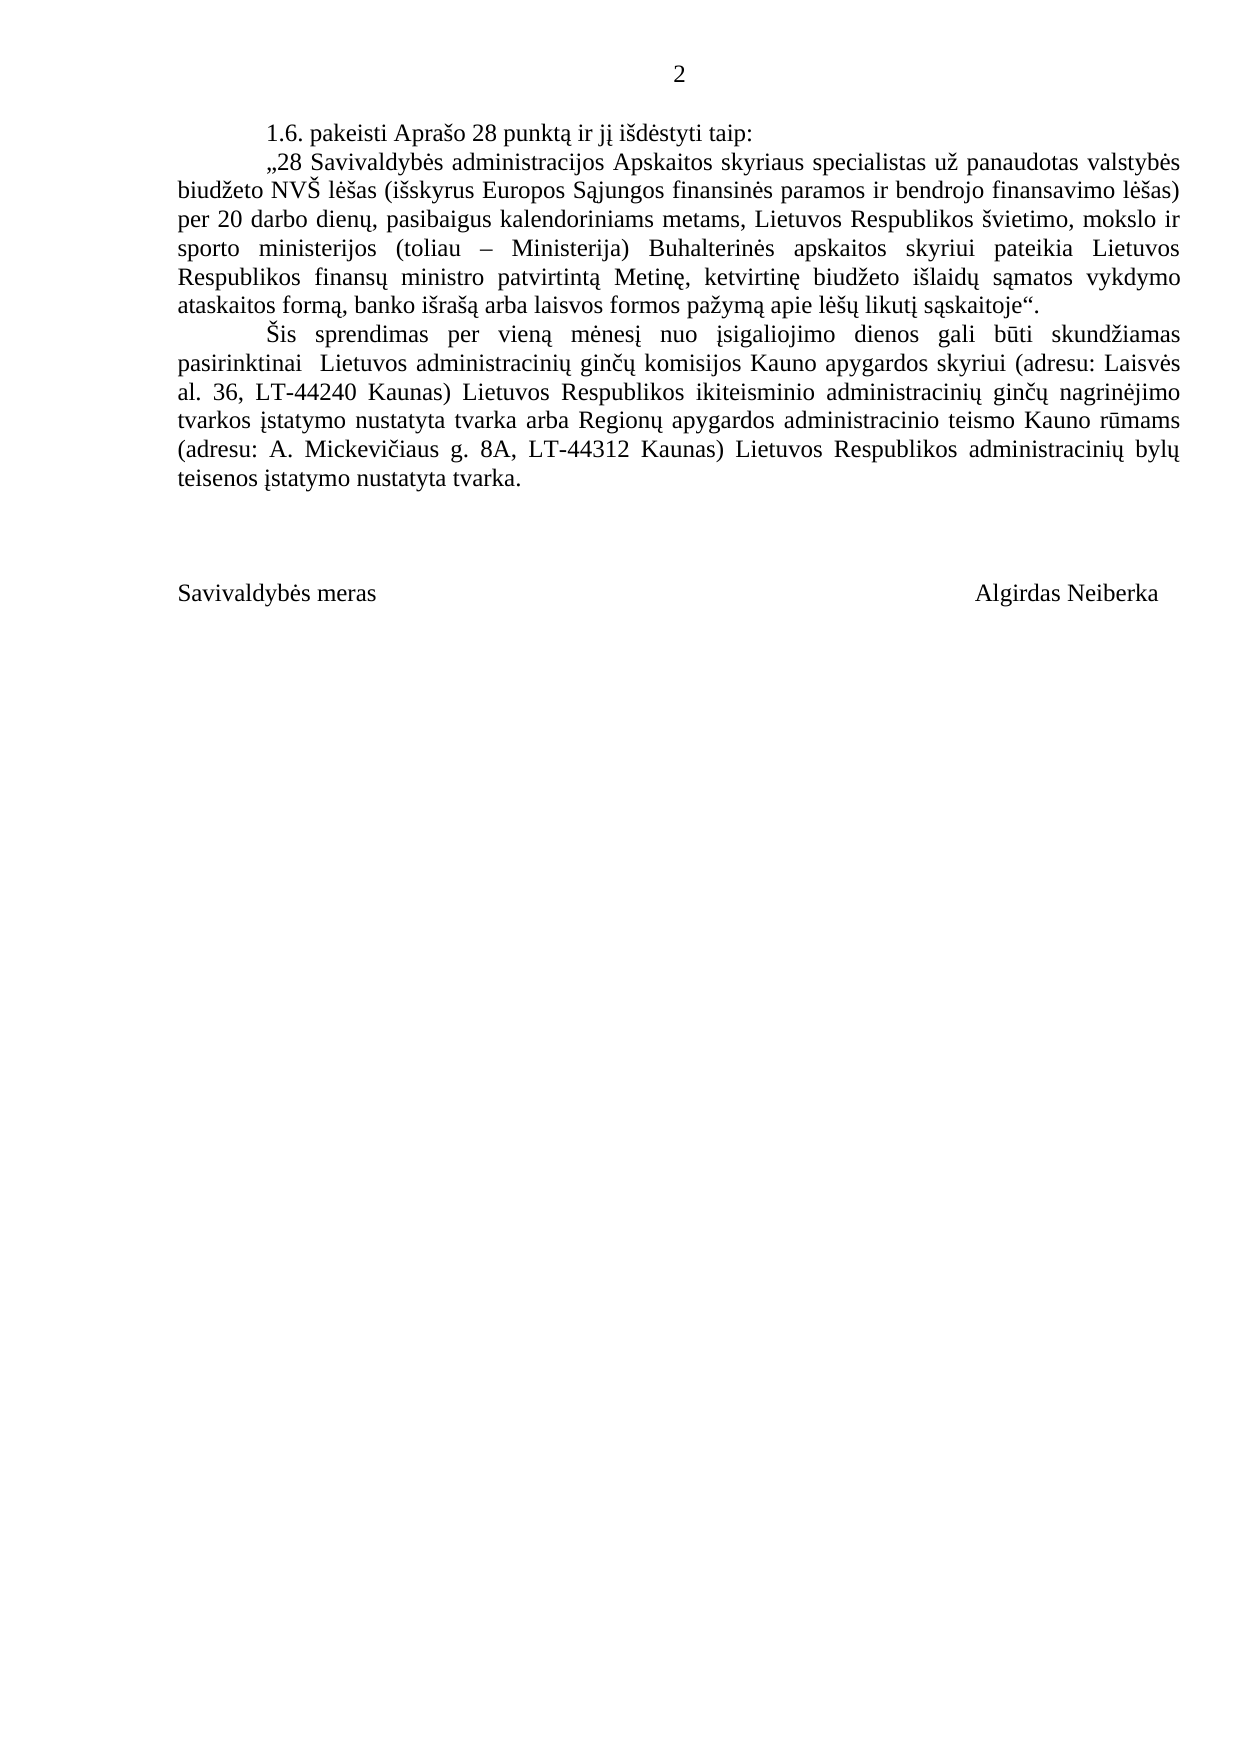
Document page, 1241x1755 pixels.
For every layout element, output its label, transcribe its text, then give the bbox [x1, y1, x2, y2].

text „28 Savivaldybės administracijos Apskaitos skyriaus specialistas už panaudotas valstybės biudžeto NVŠ lėšas (išskyrus Europos Sąjungos finansinės paramos ir bendrojo finansavimo lėšas) per 20 darbo dienų, pasibaigus kalendoriniams metams, Lietuvos Respublikos švietimo, mokslo ir sporto ministerijos (toliau – Ministerija) Buhalterinės apskaitos skyriui pateikia Lietuvos Respublikos finansų ministro patvirtintą Metinę, ketvirtinę biudžeto išlaidų sąmatos vykdymo ataskaitos formą, banko išrašą arba laisvos formos pažymą apie lėšų likutį sąskaitoje“. [177, 147, 1181, 319]
text Šis sprendimas per vieną mėnesį nuo įsigaliojimo dienos gali būti skundžiamas pasirinktinai Lietuvos administracinių ginčų komisijos Kauno apygardos skyriui (adresu: Laisvės al. 36, LT-44240 Kaunas) Lietuvos Respublikos ikiteisminio administracinių ginčų nagrinėjimo tvarkos įstatymo nustatyta tvarka arba Regionų apygardos administracinio teismo Kauno rūmams (adresu: A. Mickevičiaus g. 8A, LT-44312 Kaunas) Lietuvos Respublikos administracinių bylų teisenos įstatymo nustatyta tvarka. [177, 319, 1181, 492]
text 1.6. pakeisti Aprašo 28 punktą ir jį išdėstyti taip: [177, 118, 1181, 147]
text Savivaldybės meras Algirdas Neiberka [177, 578, 1181, 607]
